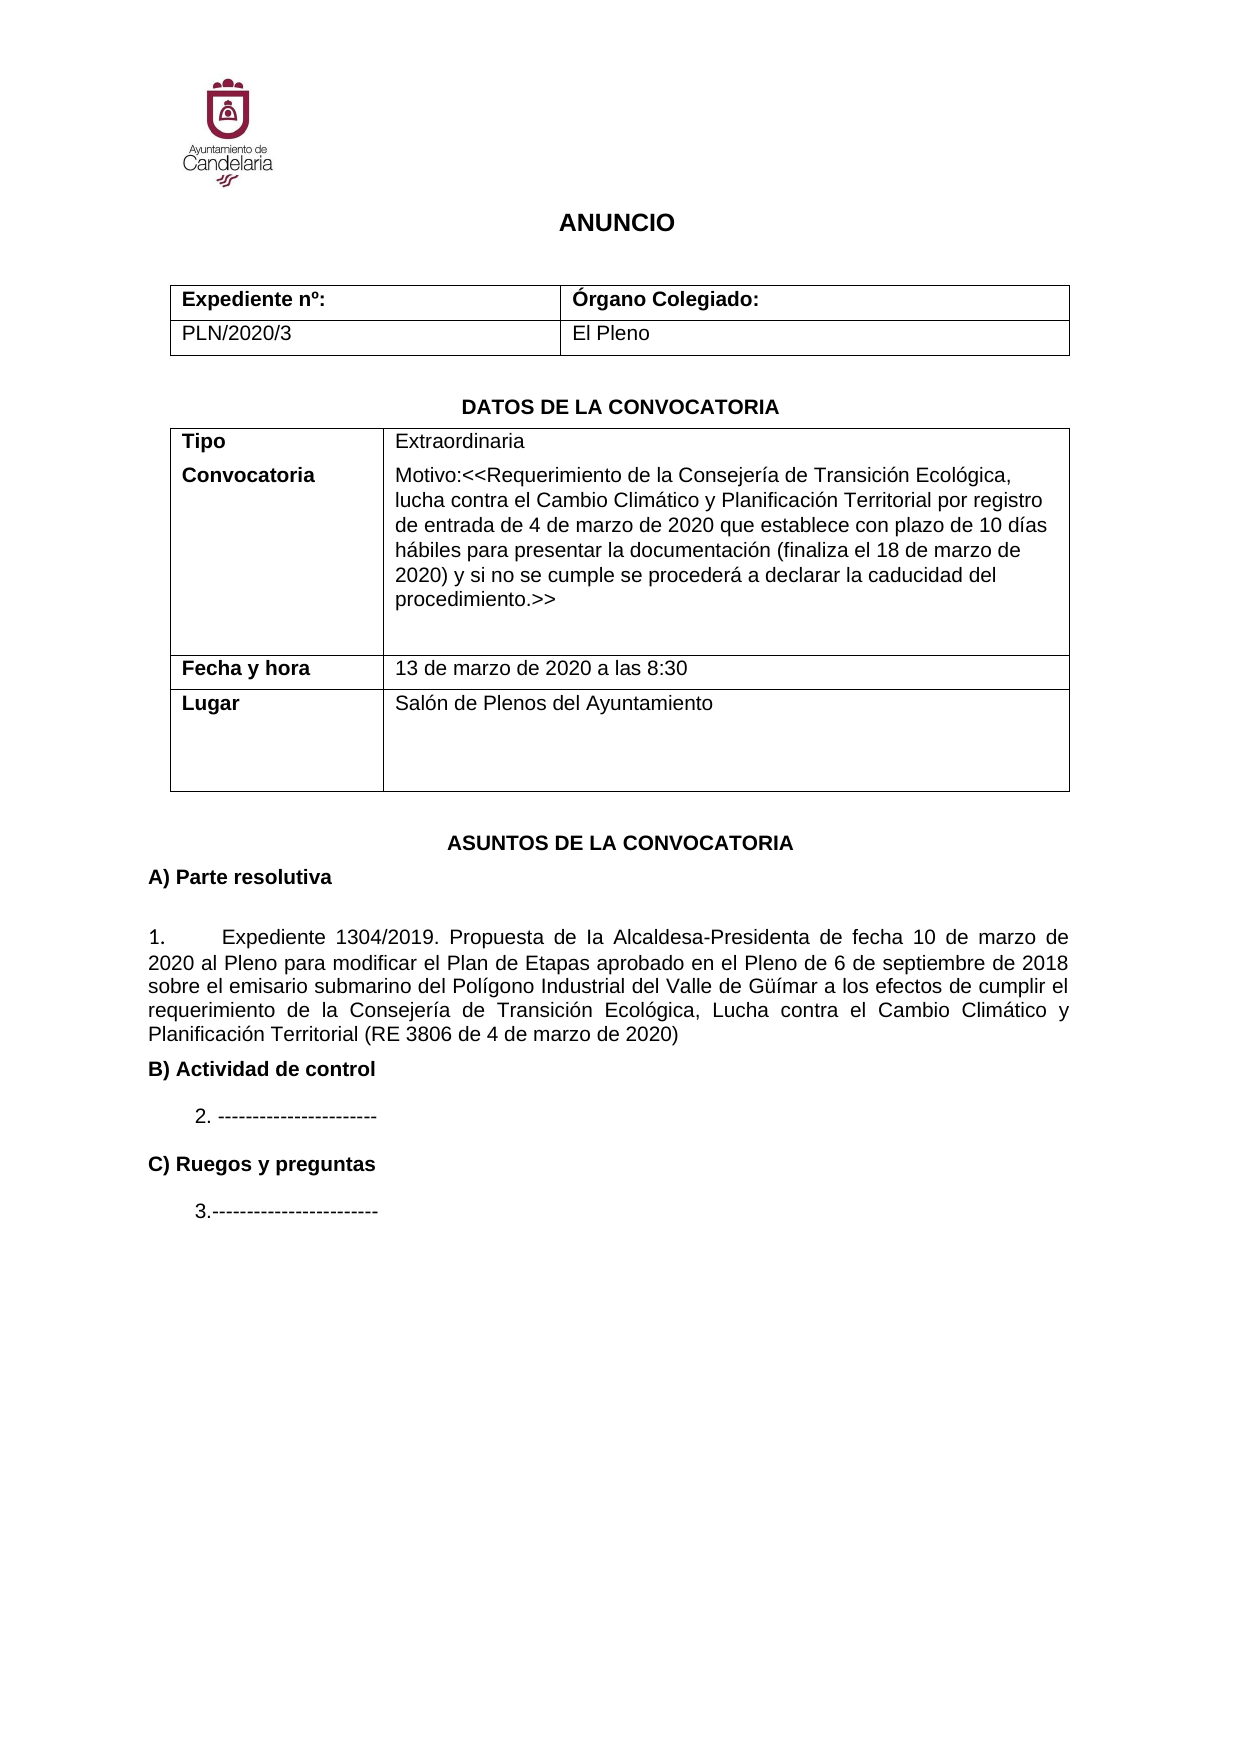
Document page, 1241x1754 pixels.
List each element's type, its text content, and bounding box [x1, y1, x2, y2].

table_cell Salón de Plenos del Ayuntamiento [384, 690, 1069, 791]
table_cell Fecha y hora [171, 656, 383, 689]
text ASUNTOS DE LA CONVOCATORIA [170, 831, 1071, 855]
text 2. ----------------------- [148, 1104, 1071, 1128]
text A) Parte resolutiva [148, 864, 1071, 888]
list Expediente 1304/2019. Propuesta de Ia Alcaldesa-Presidenta de fecha 10 de marzo de 2020 al Pleno para modificar el Plan de Etapas aprobado en el Pleno de 6 de septiembre de 2018 sobre el emisario submarino del Polígono Industrial del Valle de Güímar a los efectos de cumplir el requerimiento de la Consejería de Transición Ecológica, Lucha contra el Cambio Climático y Planificación Territorial (RE 3806 de 4 de marzo de 2020) [148, 922, 1071, 1046]
text 3.------------------------ [148, 1199, 1071, 1223]
table_cell El Pleno [561, 321, 1069, 355]
table_header Órgano Colegiado: [561, 286, 1069, 320]
table_header Expediente nº: [171, 286, 560, 320]
text DATOS DE LA CONVOCATORIA [170, 394, 1071, 418]
text ANUNCIO [170, 208, 1071, 237]
table_header Extraordinaria Motivo:<<Requerimiento de la Consejería de Transición Ecológica, lucha contra el Cambio Climático y Planificación Territorial por registro de entrada de 4 de marzo de 2020 que establece con plazo de 10 días hábiles para presentar la documentación (finaliza el 18 de marzo de 2020) y si no se cumple se procederá a declarar la caducidad del procedimiento.>> [384, 429, 1069, 654]
table_header Tipo Convocatoria [171, 429, 383, 654]
table_cell PLN/2020/3 [171, 321, 560, 355]
table_cell 13 de marzo de 2020 a las 8:30 [384, 656, 1069, 689]
text B) Actividad de control [148, 1057, 1071, 1081]
table_cell Lugar [171, 690, 383, 791]
text C) Ruegos y preguntas [148, 1151, 1071, 1175]
